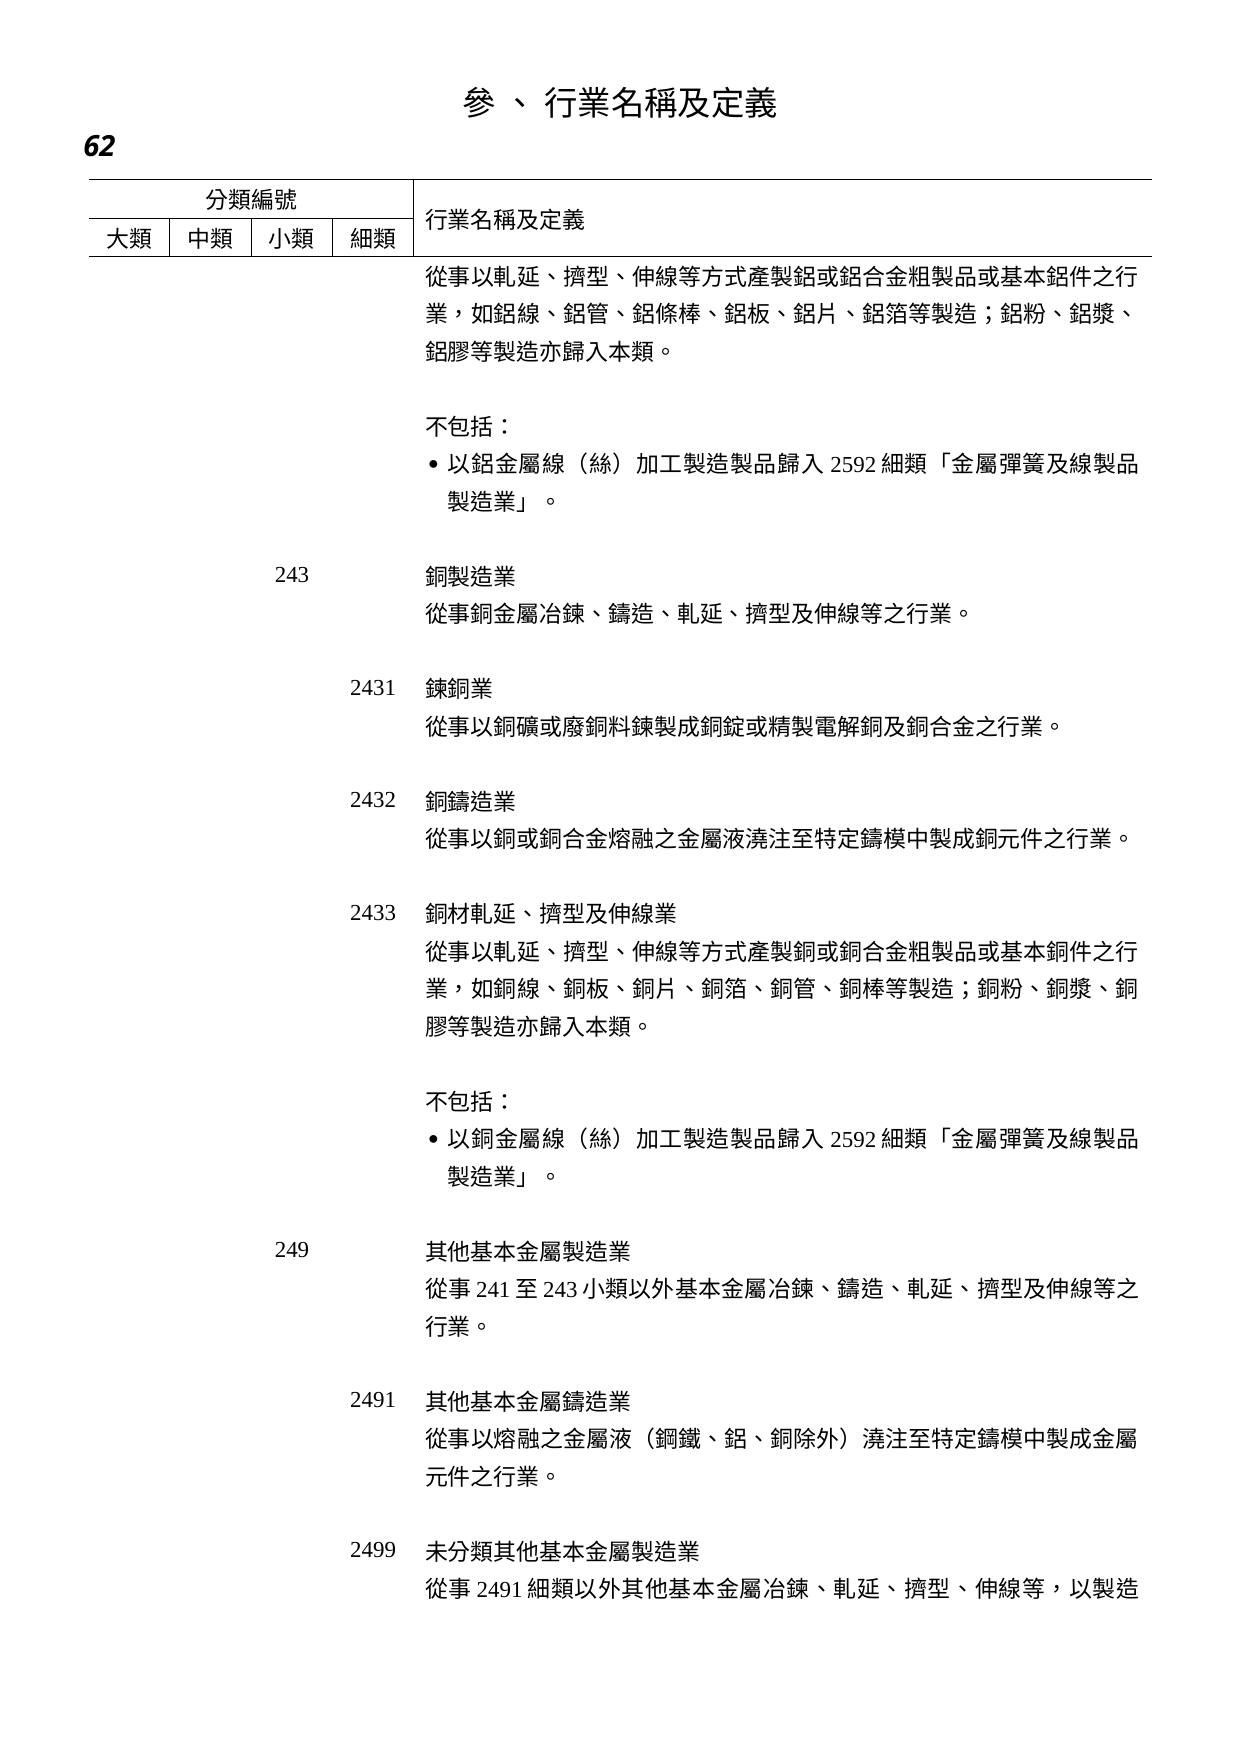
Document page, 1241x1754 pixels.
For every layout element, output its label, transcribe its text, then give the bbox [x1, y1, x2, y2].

table_cell 2499 [332, 1531, 413, 1606]
table_cell [89, 257, 170, 556]
table_cell 2491 [332, 1381, 413, 1531]
table_cell [251, 669, 332, 781]
table_cell [89, 1381, 170, 1531]
table_cell [251, 1381, 332, 1531]
table_cell [89, 556, 170, 669]
table_cell [170, 1531, 251, 1606]
table_cell 銅鑄造業 從事以銅或銅合金熔融之金屬液澆注至特定鑄模中製成銅元件之行業。 [414, 781, 1152, 894]
table_cell 243 [251, 556, 332, 669]
table_header 分類編號 [89, 180, 413, 218]
table_cell 中類 [170, 219, 251, 256]
table_cell [89, 669, 170, 781]
table_cell 細類 [333, 219, 413, 256]
table_cell [332, 1231, 413, 1381]
table_cell [170, 556, 251, 669]
table_cell [170, 1231, 251, 1381]
table_cell [170, 1381, 251, 1531]
table_cell [251, 1531, 332, 1606]
table_cell [170, 781, 251, 894]
table_cell [332, 556, 413, 669]
table_cell [89, 781, 170, 894]
table_cell 銅製造業 從事銅金屬冶鍊、鑄造、軋延、擠型及伸線等之行業。 [414, 556, 1152, 669]
table_cell [170, 669, 251, 781]
table_cell 2432 [332, 781, 413, 894]
table_cell 大類 [89, 219, 169, 256]
table_cell 2431 [332, 669, 413, 781]
table_cell 鍊銅業 從事以銅礦或廢銅料鍊製成銅錠或精製電解銅及銅合金之行業。 [414, 669, 1152, 781]
table_cell 銅材軋延、擠型及伸線業 從事以軋延、擠型、伸線等方式產製銅或銅合金粗製品或基本銅件之行業，如銅線、銅板、銅片、銅箔、銅管、銅棒等製造；銅粉、銅漿、銅膠等製造亦歸入本類。 不包括： 以銅金屬線（絲）加工製造製品歸入2592細類「金屬彈簧及線製品製造業」。 [414, 894, 1152, 1231]
table_cell 從事以軋延、擠型、伸線等方式產製鋁或鋁合金粗製品或基本鋁件之行業，如鋁線、鋁管、鋁條棒、鋁板、鋁片、鋁箔等製造；鋁粉、鋁漿、鋁膠等製造亦歸入本類。 不包括： 以鋁金屬線（絲）加工製造製品歸入2592細類「金屬彈簧及線製品製造業」。 [414, 257, 1152, 556]
table_cell 小類 [252, 219, 332, 256]
table_cell [251, 257, 332, 556]
table_cell [89, 894, 170, 1231]
table_cell [251, 894, 332, 1231]
table_cell 2433 [332, 894, 413, 1231]
table_cell [332, 257, 413, 556]
table_cell 其他基本金屬鑄造業 從事以熔融之金屬液（鋼鐵、鋁、銅除外）澆注至特定鑄模中製成金屬元件之行業。 [414, 1381, 1152, 1531]
table_header 行業名稱及定義 [414, 180, 1152, 256]
table_cell 其他基本金屬製造業 從事241至243小類以外基本金屬冶鍊、鑄造、軋延、擠型及伸線等之行業。 [414, 1231, 1152, 1381]
table_cell [89, 1531, 170, 1606]
table_cell [89, 1231, 170, 1381]
table_cell 249 [251, 1231, 332, 1381]
table_cell [170, 257, 251, 556]
table_cell [251, 781, 332, 894]
table_cell [170, 894, 251, 1231]
table_cell 未分類其他基本金屬製造業 從事2491細類以外其他基本金屬冶鍊、軋延、擠型、伸線等，以製造 [414, 1531, 1152, 1606]
